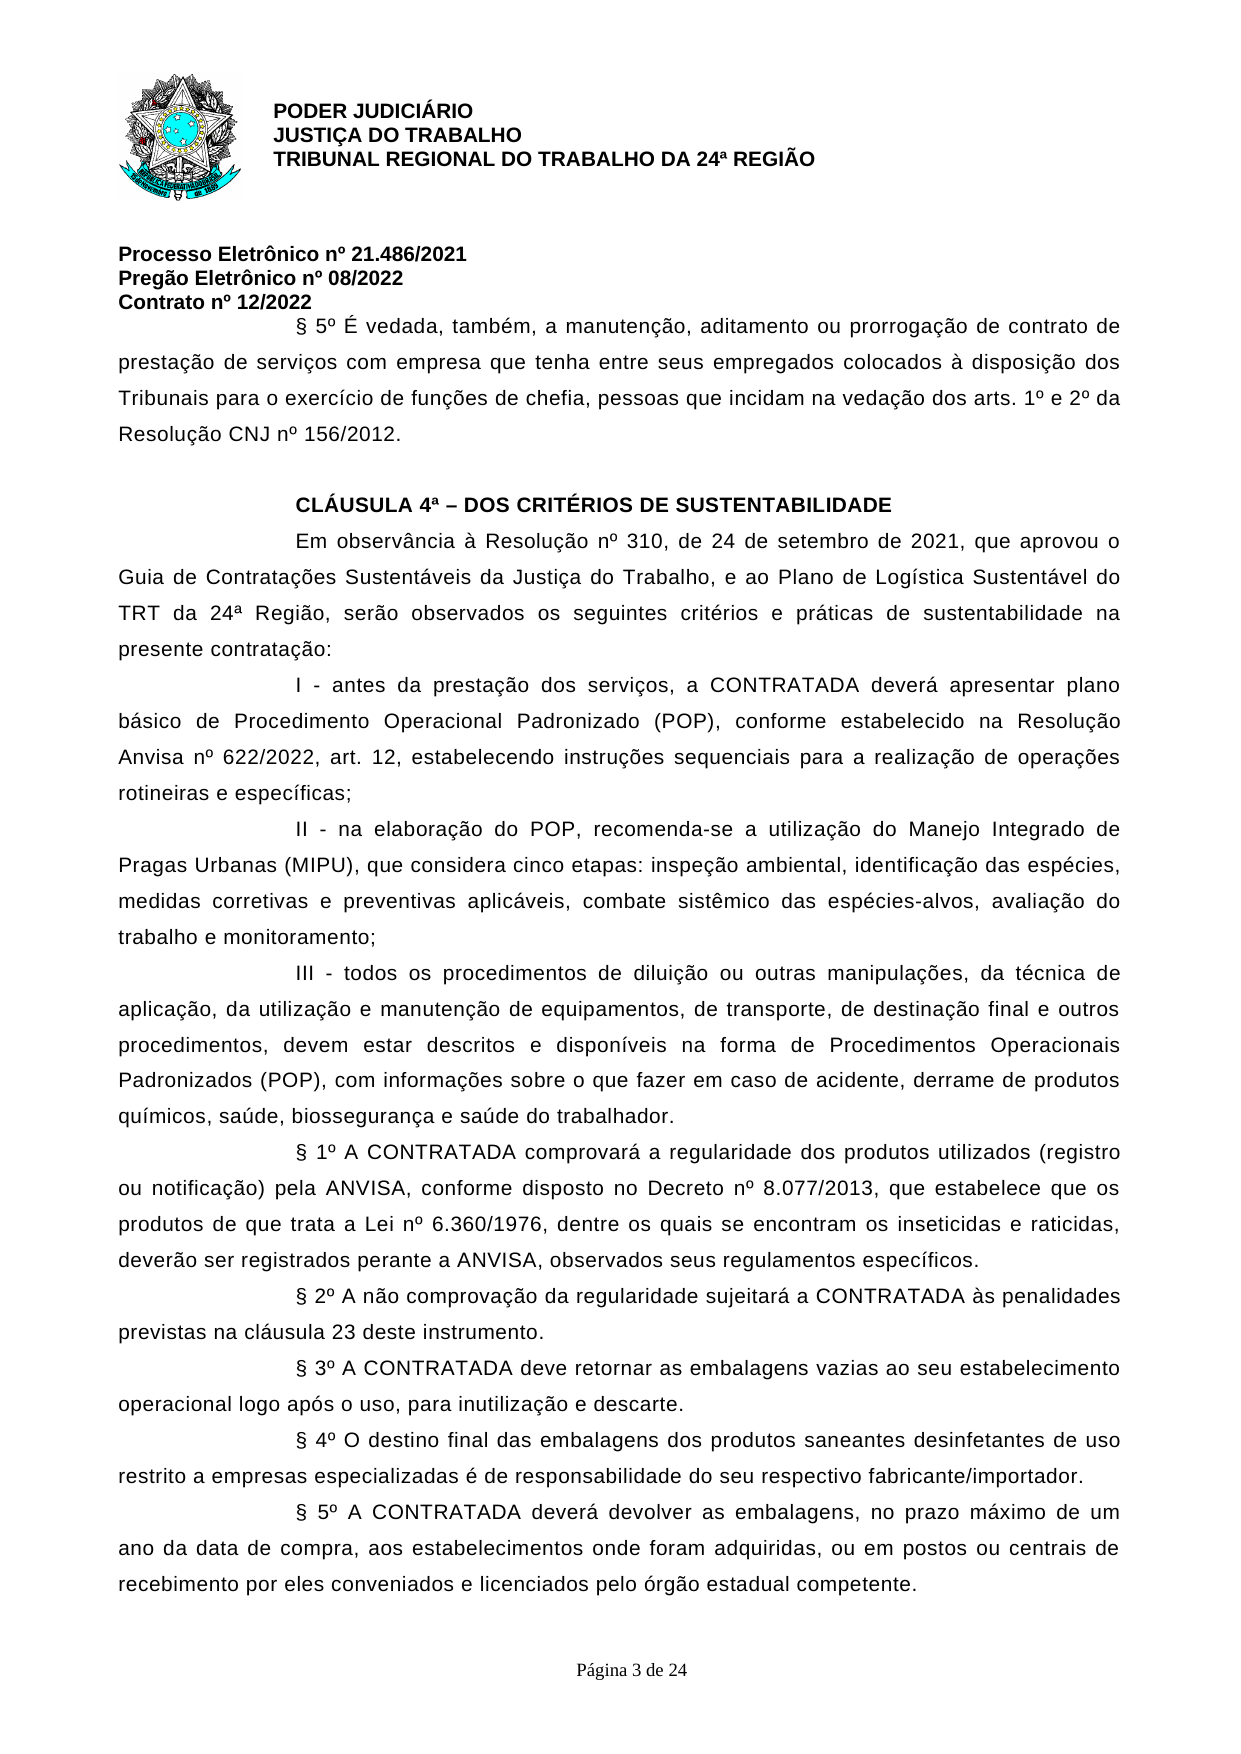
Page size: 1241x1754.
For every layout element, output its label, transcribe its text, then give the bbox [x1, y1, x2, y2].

text I - antes da prestação dos serviços, a CONTRATADA deverá apresentar plano básico de Procedimento Operacional Padronizado (POP), conforme estabelecido na Resolução Anvisa nº 622/2022, art. 12, estabelecendo instruções sequenciais para a realização de operações rotineiras e específicas; [118, 673, 1122, 805]
text § 3º A CONTRATADA deve retornar as embalagens vazias ao seu estabelecimento operacional logo após o uso, para inutilização e descarte. [118, 1356, 1122, 1416]
text CLÁUSULA 4ª – DOS CRITÉRIOS DE SUSTENTABILIDADE [118, 493, 1119, 517]
text § 5º É vedada, também, a manutenção, aditamento ou prorrogação de contrato de prestação de serviços com empresa que tenha entre seus empregados colocados à disposição dos Tribunais para o exercício de funções de chefia, pessoas que incidam na vedação dos arts. 1º e 2º da Resolução CNJ nº 156/2012. [118, 314, 1122, 445]
picture [118, 73, 243, 201]
text § 4º O destino final das embalagens dos produtos saneantes desinfetantes de uso restrito a empresas especializadas é de responsabilidade do seu respectivo fabricante/importador. [118, 1428, 1122, 1488]
text II - na elaboração do POP, recomenda-se a utilização do Manejo Integrado de Pragas Urbanas (MIPU), que considera cinco etapas: inspeção ambiental, identificação das espécies, medidas corretivas e preventivas aplicáveis, combate sistêmico das espécies-alvos, avaliação do trabalho e monitoramento; [118, 817, 1122, 948]
text § 2º A não comprovação da regularidade sujeitará a CONTRATADA às penalidades previstas na cláusula 23 deste instrumento. [118, 1284, 1122, 1344]
text § 1º A CONTRATADA comprovará a regularidade dos produtos utilizados (registro ou notificação) pela ANVISA, conforme disposto no Decreto nº 8.077/2013, que estabelece que os produtos de que trata a Lei nº 6.360/1976, dentre os quais se encontram os inseticidas e raticidas, deverão ser registrados perante a ANVISA, observados seus regulamentos específicos. [118, 1140, 1122, 1272]
text Em observância à Resolução nº 310, de 24 de setembro de 2021, que aprovou o Guia de Contratações Sustentáveis da Justiça do Trabalho, e ao Plano de Logística Sustentável do TRT da 24ª Região, serão observados os seguintes critérios e práticas de sustentabilidade na presente contratação: [118, 529, 1122, 661]
text III - todos os procedimentos de diluição ou outras manipulações, da técnica de aplicação, da utilização e manutenção de equipamentos, de transporte, de destinação final e outros procedimentos, devem estar descritos e disponíveis na forma de Procedimentos Operacionais Padronizados (POP), com informações sobre o que fazer em caso de acidente, derrame de produtos químicos, saúde, biossegurança e saúde do trabalhador. [118, 961, 1122, 1128]
text § 5º A CONTRATADA deverá devolver as embalagens, no prazo máximo de um ano da data de compra, aos estabelecimentos onde foram adquiridas, ou em postos ou centrais de recebimento por eles conveniados e licenciados pelo órgão estadual competente. [118, 1499, 1122, 1595]
